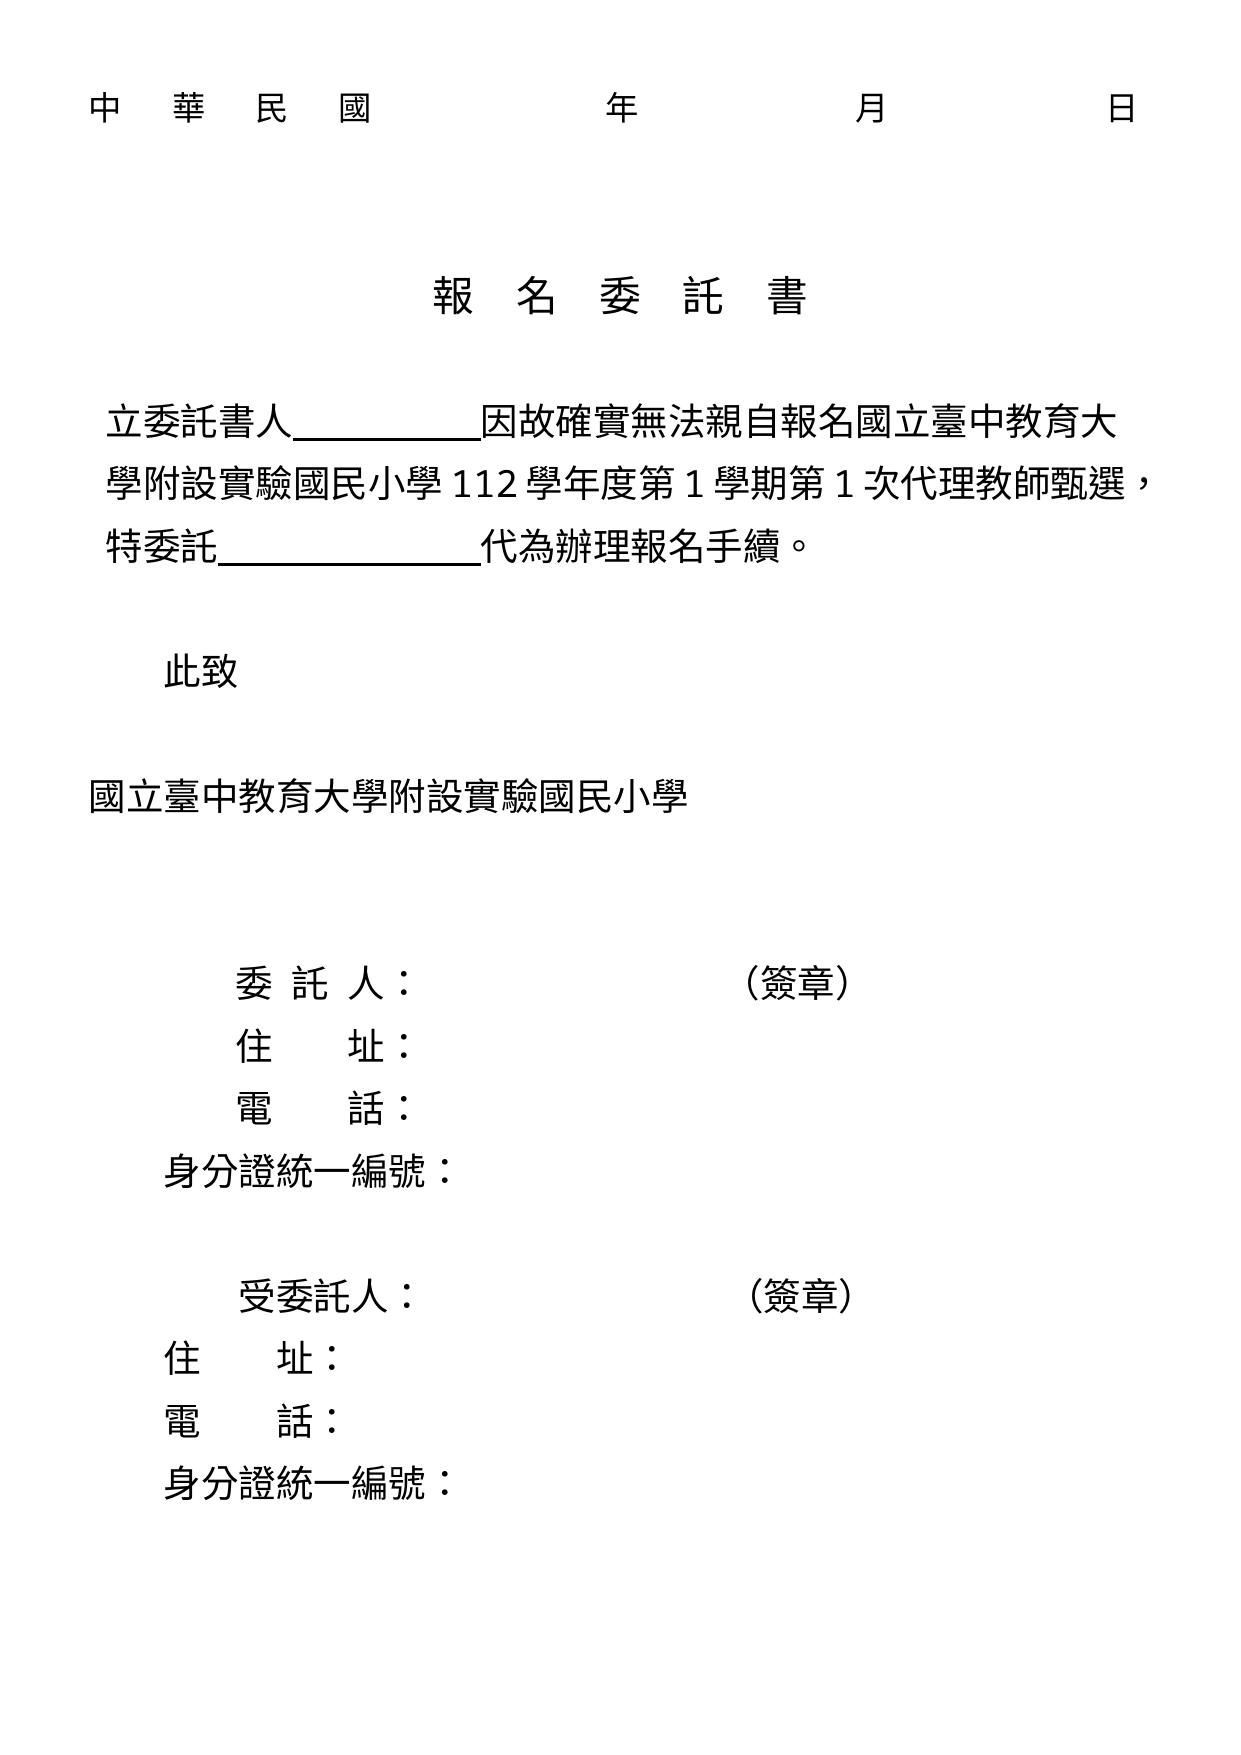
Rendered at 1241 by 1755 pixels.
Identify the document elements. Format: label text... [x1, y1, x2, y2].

text 身分證統一編號： [89, 1439, 1152, 1502]
text 國立臺中教育大學附設實驗國民小學 [89, 752, 1152, 814]
text 住 址： [89, 1314, 1152, 1377]
text 中 華 民 國 年 月 日 [89, 64, 1152, 127]
text 委 託 人： （簽章） [89, 939, 1152, 1002]
text 報 名 委 託 書 [89, 252, 1152, 314]
text 電 話： [89, 1064, 1152, 1127]
text 立委託書人 因故確實無法親自報名國立臺中教育大學附設實驗國民小學112學年度第1學期第1次代理教師甄選，特委託 代為辦理報名手續。 [105, 377, 1152, 564]
text 身分證統一編號： [89, 1127, 1152, 1189]
text 此致 [89, 627, 1152, 689]
text 受委託人： （簽章） [89, 1252, 1152, 1314]
text 電 話： [89, 1377, 1152, 1439]
text 住 址： [89, 1002, 1152, 1064]
